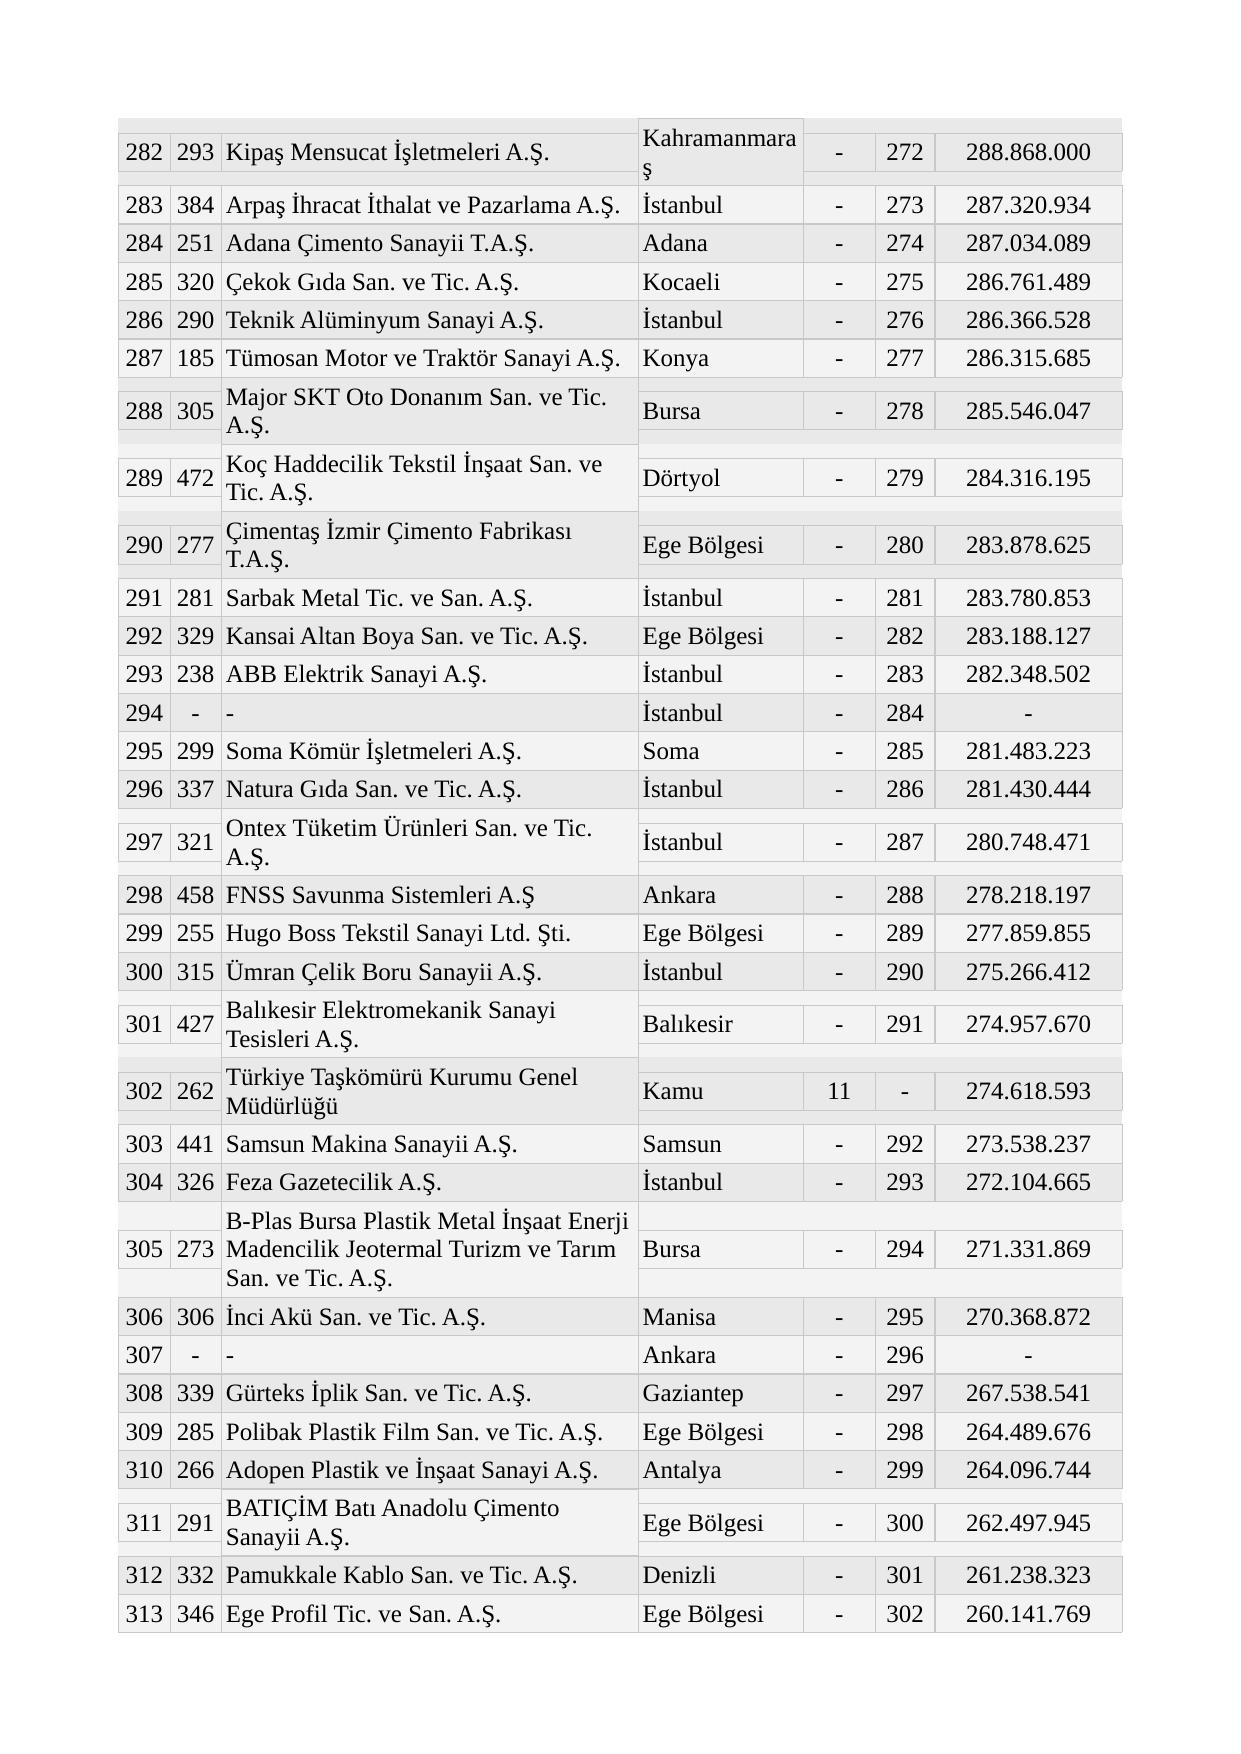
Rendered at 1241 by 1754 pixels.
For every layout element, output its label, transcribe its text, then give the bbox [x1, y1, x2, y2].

table_cell 302 [119, 1073, 170, 1110]
table_cell [935, 497, 1122, 511]
table_cell - [803, 809, 875, 823]
table_cell 311 [119, 1504, 170, 1541]
table_cell Kipaş Mensucat İşletmeleri A.Ş. [222, 134, 638, 171]
table_cell [118, 1489, 170, 1503]
table_cell [118, 1111, 170, 1124]
table_cell 326 [171, 1164, 221, 1201]
table_cell Ontex Tüketim Ürünleri San. ve Tic. A.Ş. [222, 809, 638, 875]
table_cell - [804, 225, 875, 262]
table_cell [639, 1057, 803, 1072]
table_cell 283.878.625 [936, 526, 1122, 564]
table_cell [875, 1542, 934, 1556]
table_cell 284.316.195 [936, 459, 1122, 496]
table_cell - [803, 991, 875, 1005]
table_cell Tümosan Motor ve Traktör Sanayi A.Ş. [222, 340, 638, 377]
table_cell 277.859.855 [936, 915, 1122, 952]
table_cell Arpaş İhracat İthalat ve Pazarlama A.Ş. [222, 186, 638, 223]
table_cell Soma [639, 732, 803, 770]
table_cell İstanbul [639, 824, 803, 861]
table_cell Teknik Alüminyum Sanayi A.Ş. [222, 301, 638, 338]
table_cell 238 [171, 656, 221, 693]
table_cell [935, 378, 1122, 391]
table_cell - [804, 694, 875, 731]
table_cell 315 [171, 953, 221, 990]
table_cell 296 [119, 771, 170, 808]
table_cell 281 [171, 579, 221, 616]
table_cell 286.761.489 [936, 263, 1122, 300]
table_cell 281 [876, 579, 934, 616]
table_cell Koç Haddecilik Tekstil İnşaat San. ve Tic. A.Ş. [222, 445, 638, 511]
table_cell [935, 1057, 1122, 1072]
table_cell - [803, 430, 875, 444]
table_cell [875, 1489, 934, 1503]
table_cell 279 [876, 459, 934, 496]
table_cell [639, 511, 803, 525]
table_cell Major SKT Oto Donanım San. ve Tic. A.Ş. [222, 378, 638, 444]
table_cell İstanbul [639, 771, 803, 808]
table_cell 255 [171, 915, 221, 952]
table_cell [170, 565, 221, 578]
table_cell [875, 991, 934, 1005]
table_cell - [804, 1451, 875, 1488]
table_cell Ege Bölgesi [639, 1595, 803, 1632]
table_cell 266 [171, 1451, 221, 1488]
table_cell - [222, 694, 638, 731]
table_cell 309 [119, 1413, 170, 1450]
table_cell [875, 444, 934, 458]
table_cell 299 [171, 732, 221, 770]
table_cell [935, 172, 1122, 185]
table_cell - [804, 1504, 875, 1541]
table_cell - [875, 1057, 934, 1072]
table_cell İstanbul [639, 579, 803, 616]
table_cell 321 [171, 824, 221, 861]
table_cell [118, 430, 170, 444]
table_cell Kamu [639, 1073, 803, 1110]
table_cell Konya [639, 340, 803, 377]
table_cell [875, 1202, 934, 1230]
table_cell 280.748.471 [936, 824, 1122, 861]
table_cell Ege Bölgesi [639, 617, 803, 655]
table_cell [935, 1269, 1122, 1297]
table_cell [118, 497, 170, 511]
table_cell 287 [876, 824, 934, 861]
table_cell 289 [119, 459, 170, 496]
table_cell Polibak Plastik Film San. ve Tic. A.Ş. [222, 1413, 638, 1450]
table_cell 290 [119, 526, 170, 564]
table_cell [639, 1111, 803, 1124]
table_cell Ege Bölgesi [639, 526, 803, 564]
table_cell Ege Bölgesi [639, 1413, 803, 1450]
table_cell - [804, 1375, 875, 1412]
table_cell [118, 118, 170, 133]
table_cell 283.780.853 [936, 579, 1122, 616]
table_cell 292 [119, 617, 170, 655]
table_cell 260.141.769 [936, 1595, 1122, 1632]
table_cell 281.430.444 [936, 771, 1122, 808]
table_cell 278 [876, 392, 934, 429]
table_cell - [804, 824, 875, 861]
table_cell [875, 862, 934, 875]
table_cell 308 [119, 1375, 170, 1412]
table_cell İstanbul [639, 953, 803, 990]
table_cell [875, 172, 934, 185]
table_cell 294 [119, 694, 170, 731]
table_cell 282 [119, 134, 170, 171]
table_cell Manisa [639, 1298, 803, 1335]
table_cell - [803, 1542, 875, 1556]
table_cell 261.238.323 [936, 1557, 1122, 1594]
table_cell [170, 1057, 221, 1072]
table_cell 301 [119, 1006, 170, 1043]
table_cell 273.538.237 [936, 1125, 1122, 1163]
table_cell [639, 430, 803, 444]
table_cell 292 [876, 1125, 934, 1163]
table_cell 264.096.744 [936, 1451, 1122, 1488]
table_cell - [803, 1202, 875, 1230]
table_cell 458 [171, 876, 221, 913]
table_cell - [804, 656, 875, 693]
table_cell Denizli [639, 1557, 803, 1594]
table_cell 288 [876, 876, 934, 913]
table_cell 287.034.089 [936, 225, 1122, 262]
table_cell 300 [119, 953, 170, 990]
table_cell - [804, 771, 875, 808]
table_cell 278.218.197 [936, 876, 1122, 913]
table_cell - [803, 565, 875, 578]
table_cell [935, 862, 1122, 875]
table_cell BATIÇİM Batı Anadolu Çimento Sanayii A.Ş. [222, 1490, 638, 1555]
table_cell Kansai Altan Boya San. ve Tic. A.Ş. [222, 617, 638, 655]
table_cell Ege Bölgesi [639, 915, 803, 952]
table_cell 441 [171, 1125, 221, 1163]
table_cell [875, 118, 934, 133]
table_cell 296 [876, 1336, 934, 1373]
table_cell - [936, 1336, 1122, 1373]
table_cell [221, 172, 638, 185]
table_cell Soma Kömür İşletmeleri A.Ş. [222, 732, 638, 770]
table_cell Gaziantep [639, 1375, 803, 1412]
table_cell [935, 444, 1122, 458]
table_cell [639, 497, 803, 511]
table_cell [639, 809, 803, 823]
table_cell 307 [119, 1336, 170, 1373]
table_cell 288 [119, 392, 170, 429]
table_cell [118, 1044, 170, 1057]
table_cell [118, 511, 170, 525]
table_cell [118, 991, 170, 1005]
table_cell - [171, 1336, 221, 1373]
table_cell 290 [876, 953, 934, 990]
table_cell [935, 1489, 1122, 1503]
table_cell 291 [119, 579, 170, 616]
table_cell [875, 809, 934, 823]
table_cell Kahramanmaraş [639, 119, 803, 185]
table_cell 276 [876, 301, 934, 338]
table_cell 271.331.869 [936, 1231, 1122, 1268]
table_cell 293 [876, 1164, 934, 1201]
table_cell Türkiye Taşkömürü Kurumu Genel Müdürlüğü [222, 1058, 638, 1124]
table_cell [639, 1269, 803, 1297]
table_cell - [803, 1044, 875, 1057]
table_cell 185 [171, 340, 221, 377]
table_cell FNSS Savunma Sistemleri A.Ş [222, 876, 638, 913]
table_cell 310 [119, 1451, 170, 1488]
table_cell - [804, 263, 875, 300]
table_cell - [804, 340, 875, 377]
table_cell [118, 1057, 170, 1072]
table_cell [935, 809, 1122, 823]
table_cell - [171, 694, 221, 731]
table_cell [935, 1542, 1122, 1556]
table_cell [935, 1202, 1122, 1230]
table_cell [170, 809, 221, 823]
table_cell 264.489.676 [936, 1413, 1122, 1450]
table_cell [639, 565, 803, 578]
table_cell İstanbul [639, 186, 803, 223]
table_cell 305 [119, 1231, 170, 1268]
table_cell 303 [119, 1125, 170, 1163]
table_cell 290 [171, 301, 221, 338]
table_cell - [804, 1231, 875, 1268]
table_cell [935, 1111, 1122, 1124]
table_cell ABB Elektrik Sanayi A.Ş. [222, 656, 638, 693]
table_cell 295 [119, 732, 170, 770]
table_cell 289 [876, 915, 934, 952]
table_cell Dörtyol [639, 459, 803, 496]
table_cell Çekok Gıda San. ve Tic. A.Ş. [222, 263, 638, 300]
table_cell 277 [876, 340, 934, 377]
table_cell 274 [876, 225, 934, 262]
table_cell Pamukkale Kablo San. ve Tic. A.Ş. [222, 1557, 638, 1594]
table_cell - [804, 1595, 875, 1632]
table_cell 291 [171, 1504, 221, 1541]
table_cell 427 [171, 1006, 221, 1043]
table_cell 281.483.223 [936, 732, 1122, 770]
table_cell - [875, 1111, 934, 1124]
table_cell [170, 1111, 221, 1124]
table_cell - [804, 1298, 875, 1335]
table_cell [118, 1202, 170, 1230]
table_cell 11 [804, 1073, 875, 1110]
table_cell - [804, 1006, 875, 1043]
table_cell [875, 430, 934, 444]
table_cell - [803, 862, 875, 875]
table_cell [875, 511, 934, 525]
table_cell - [803, 444, 875, 458]
table_cell 285 [171, 1413, 221, 1450]
table_cell 287.320.934 [936, 186, 1122, 223]
table_cell 283.188.127 [936, 617, 1122, 655]
table_cell Sarbak Metal Tic. ve San. A.Ş. [222, 579, 638, 616]
table_cell [875, 497, 934, 511]
table_cell 274.957.670 [936, 1006, 1122, 1043]
table_cell 277 [171, 526, 221, 564]
table_cell [170, 444, 221, 458]
table_cell [803, 1111, 875, 1124]
table_cell - [876, 1073, 934, 1110]
table_cell - [804, 134, 875, 171]
table_cell - [804, 1164, 875, 1201]
table_cell [803, 1057, 875, 1072]
table_cell - [804, 732, 875, 770]
table_cell - [803, 1489, 875, 1503]
table_cell 285.546.047 [936, 392, 1122, 429]
table_cell 286.315.685 [936, 340, 1122, 377]
table_cell [118, 444, 170, 458]
table_cell - [804, 1125, 875, 1163]
table_cell - [804, 617, 875, 655]
table_cell Adana Çimento Sanayii T.A.Ş. [222, 225, 638, 262]
table_cell İstanbul [639, 301, 803, 338]
table_cell Balıkesir [639, 1006, 803, 1043]
table_cell 329 [171, 617, 221, 655]
table_cell - [803, 1269, 875, 1297]
table_cell - [804, 118, 875, 133]
table_cell [170, 497, 221, 511]
table_cell 286.366.528 [936, 301, 1122, 338]
table_cell 275.266.412 [936, 953, 1122, 990]
table_cell - [222, 1336, 638, 1373]
table_cell Balıkesir Elektromekanik Sanayi Tesisleri A.Ş. [222, 991, 638, 1057]
table_cell [170, 378, 221, 391]
table_cell [639, 1489, 803, 1503]
table_cell 283 [876, 656, 934, 693]
table_cell 274.618.593 [936, 1073, 1122, 1110]
table_cell [118, 809, 170, 823]
table_cell 300 [876, 1504, 934, 1541]
table_cell 472 [171, 459, 221, 496]
table_cell Ankara [639, 876, 803, 913]
table_cell [170, 1202, 221, 1230]
table_cell [875, 565, 934, 578]
table_cell [935, 511, 1122, 525]
table_cell [875, 1269, 934, 1297]
table_cell 299 [876, 1451, 934, 1488]
table_cell 284 [119, 225, 170, 262]
table_cell Samsun Makina Sanayii A.Ş. [222, 1125, 638, 1163]
table_cell [639, 444, 803, 458]
table_cell - [804, 1557, 875, 1594]
table_cell - [804, 459, 875, 496]
table_cell [935, 118, 1122, 133]
table_cell 280 [876, 526, 934, 564]
table_cell [935, 430, 1122, 444]
table_cell - [804, 1413, 875, 1450]
table_cell [935, 991, 1122, 1005]
table_cell 297 [119, 824, 170, 861]
table_cell - [936, 694, 1122, 731]
table_cell - [804, 915, 875, 952]
table_cell - [804, 172, 875, 185]
table_cell Kocaeli [639, 263, 803, 300]
table_cell 304 [119, 1164, 170, 1201]
table_cell 305 [171, 392, 221, 429]
table_cell [639, 378, 803, 391]
table_cell [118, 1542, 170, 1556]
table_cell Ege Bölgesi [639, 1504, 803, 1541]
table_cell Bursa [639, 1231, 803, 1268]
table_cell Ümran Çelik Boru Sanayii A.Ş. [222, 953, 638, 990]
table_cell 285 [876, 732, 934, 770]
table_cell 285 [119, 263, 170, 300]
table_cell [639, 1202, 803, 1230]
table_cell Antalya [639, 1451, 803, 1488]
table_cell 282 [876, 617, 934, 655]
table_cell [639, 1044, 803, 1057]
table_cell 384 [171, 186, 221, 223]
table_cell Adana [639, 225, 803, 262]
table_cell 287 [119, 340, 170, 377]
table_cell [170, 1269, 221, 1297]
table_cell [118, 862, 170, 875]
table_cell Bursa [639, 392, 803, 429]
table_cell 284 [876, 694, 934, 731]
table_cell 299 [119, 915, 170, 952]
table_cell [170, 430, 221, 444]
table_cell [118, 378, 170, 391]
table_cell [875, 1044, 934, 1057]
table_cell 286 [876, 771, 934, 808]
table_cell 301 [876, 1557, 934, 1594]
table_cell - [803, 378, 875, 391]
table_cell 332 [171, 1557, 221, 1594]
table_cell Ankara [639, 1336, 803, 1373]
table_cell 337 [171, 771, 221, 808]
table_cell 339 [171, 1375, 221, 1412]
table_cell [170, 511, 221, 525]
table_cell İstanbul [639, 1164, 803, 1201]
table_cell - [803, 511, 875, 525]
table_cell 282.348.502 [936, 656, 1122, 693]
table_cell [221, 118, 638, 133]
table_cell Adopen Plastik ve İnşaat Sanayi A.Ş. [222, 1451, 638, 1488]
table_cell - [804, 301, 875, 338]
table_cell 272.104.665 [936, 1164, 1122, 1201]
table_cell [170, 1044, 221, 1057]
table_cell 262.497.945 [936, 1504, 1122, 1541]
table_cell 273 [171, 1231, 221, 1268]
table_cell [875, 378, 934, 391]
table_cell [170, 172, 221, 185]
table_cell 288.868.000 [936, 134, 1122, 171]
table_cell 275 [876, 263, 934, 300]
table_cell [935, 565, 1122, 578]
table_cell İstanbul [639, 694, 803, 731]
table_cell Hugo Boss Tekstil Sanayi Ltd. Şti. [222, 915, 638, 952]
table_cell [170, 1489, 221, 1503]
table_cell B-Plas Bursa Plastik Metal İnşaat Enerji Madencilik Jeotermal Turizm ve Tarım San. ve Tic. A.Ş. [222, 1202, 638, 1297]
table_cell 320 [171, 263, 221, 300]
table_cell Ege Profil Tic. ve San. A.Ş. [222, 1595, 638, 1632]
table_cell 293 [171, 134, 221, 171]
table_cell [170, 991, 221, 1005]
table_cell 270.368.872 [936, 1298, 1122, 1335]
table_cell 302 [876, 1595, 934, 1632]
table_cell 291 [876, 1006, 934, 1043]
table_cell 295 [876, 1298, 934, 1335]
table_cell 306 [171, 1298, 221, 1335]
table_cell İnci Akü San. ve Tic. A.Ş. [222, 1298, 638, 1335]
table_cell [935, 1044, 1122, 1057]
table_cell 286 [119, 301, 170, 338]
table_cell [118, 1269, 170, 1297]
table_cell İstanbul [639, 656, 803, 693]
table_cell 294 [876, 1231, 934, 1268]
table_cell [170, 1542, 221, 1556]
table_cell [639, 1542, 803, 1556]
table_cell Feza Gazetecilik A.Ş. [222, 1164, 638, 1201]
table_cell [170, 118, 221, 133]
table_cell Natura Gıda San. ve Tic. A.Ş. [222, 771, 638, 808]
table_cell [118, 172, 170, 185]
table_cell 273 [876, 186, 934, 223]
table_cell [170, 862, 221, 875]
table_cell - [804, 876, 875, 913]
table_cell 262 [171, 1073, 221, 1110]
table_cell 313 [119, 1595, 170, 1632]
table_cell - [804, 392, 875, 429]
table_cell - [804, 579, 875, 616]
table_cell - [804, 186, 875, 223]
table_cell 272 [876, 134, 934, 171]
table_cell - [803, 497, 875, 511]
table_cell - [804, 526, 875, 564]
table_cell - [804, 953, 875, 990]
table_cell Çimentaş İzmir Çimento Fabrikası T.A.Ş. [222, 512, 638, 578]
table_cell 297 [876, 1375, 934, 1412]
table_cell - [804, 1336, 875, 1373]
table_cell 267.538.541 [936, 1375, 1122, 1412]
table_cell [639, 862, 803, 875]
table_cell 306 [119, 1298, 170, 1335]
table_cell 251 [171, 225, 221, 262]
table_cell Samsun [639, 1125, 803, 1163]
table_cell [118, 565, 170, 578]
table_cell 293 [119, 656, 170, 693]
table_cell 346 [171, 1595, 221, 1632]
table_cell [639, 991, 803, 1005]
table_cell 298 [119, 876, 170, 913]
table_cell 312 [119, 1557, 170, 1594]
table_cell 298 [876, 1413, 934, 1450]
table_cell 283 [119, 186, 170, 223]
table_cell Gürteks İplik San. ve Tic. A.Ş. [222, 1375, 638, 1412]
